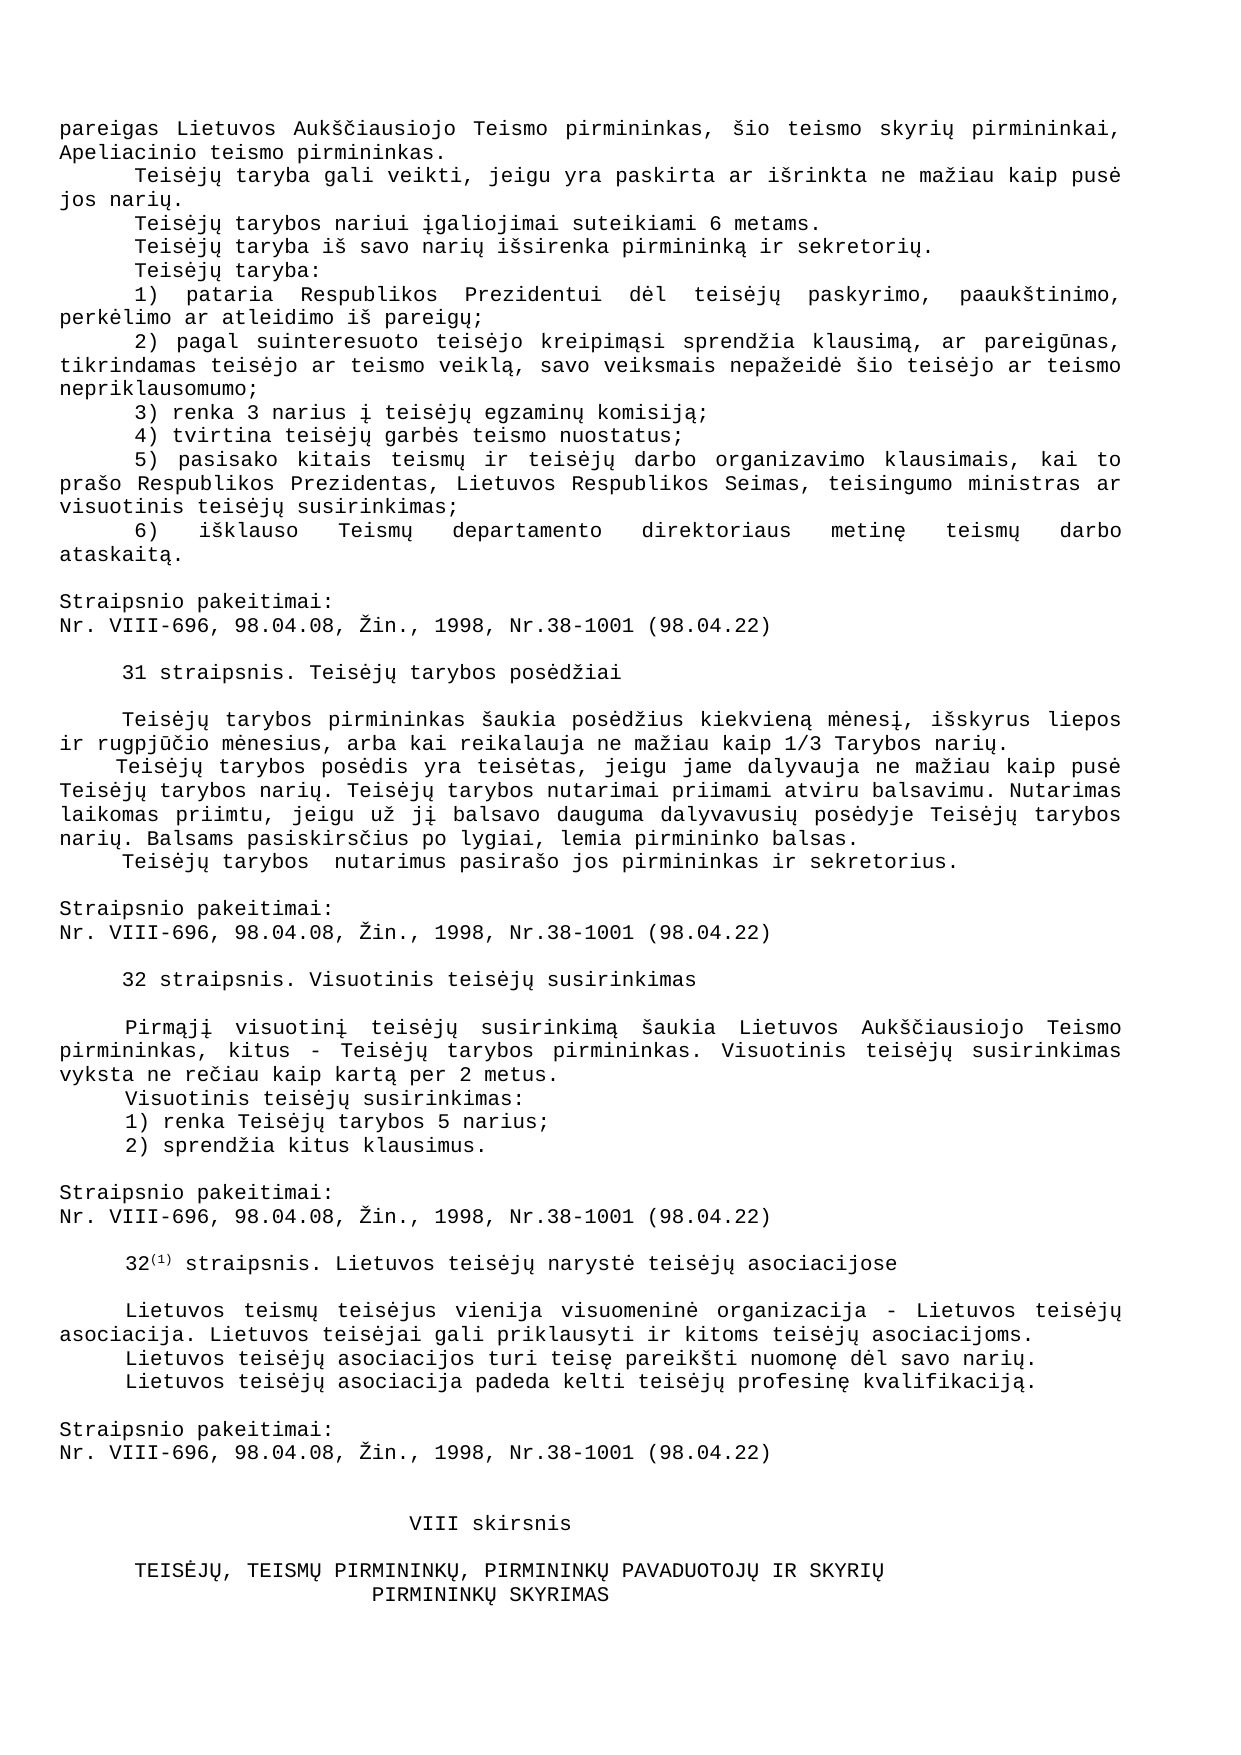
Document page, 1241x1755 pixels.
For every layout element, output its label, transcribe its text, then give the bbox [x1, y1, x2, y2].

text Nr. VIII-696, 98.04.08, Žin., 1998, Nr.38-1001 (98.04.22) [59, 1442, 1122, 1466]
text 4) tvirtina teisėjų garbės teismo nuostatus; [59, 426, 1122, 449]
text Pirmąjį visuotinį teisėjų susirinkimą šaukia Lietuvos Aukščiausiojo Teismo pirmininkas, kitus - Teisėjų tarybos pirmininkas. Visuotinis teisėjų susirinkimas vyksta ne rečiau kaip kartą per 2 metus. [59, 1017, 1122, 1088]
text 32 straipsnis. Visuotinis teisėjų susirinkimas [59, 969, 1122, 993]
text Visuotinis teisėjų susirinkimas: [59, 1088, 1122, 1111]
text pareigas Lietuvos Aukščiausiojo Teismo pirmininkas, šio teismo skyrių pirmininkai, Apeliacinio teismo pirmininkas. [59, 118, 1122, 165]
text 3) renka 3 narius į teisėjų egzaminų komisiją; [59, 402, 1122, 426]
text Teisėjų tarybos posėdis yra teisėtas, jeigu jame dalyvauja ne mažiau kaip pusė Teisėjų tarybos narių. Teisėjų tarybos nutarimai priimami atviru balsavimu. Nutarimas laikomas priimtu, jeigu už jį balsavo dauguma dalyvavusių posėdyje Teisėjų tarybos narių. Balsams pasiskirsčius po lygiai, lemia pirmininko balsas. [59, 757, 1122, 851]
text Teisėjų tarybos pirmininkas šaukia posėdžius kiekvieną mėnesį, išskyrus liepos ir rugpjūčio mėnesius, arba kai reikalauja ne mažiau kaip 1/3 Tarybos narių. [59, 709, 1122, 757]
text Teisėjų taryba: [59, 260, 1122, 284]
text Straipsnio pakeitimai: [59, 1182, 1122, 1206]
text Nr. VIII-696, 98.04.08, Žin., 1998, Nr.38-1001 (98.04.22) [59, 1206, 1122, 1229]
text Teisėjų tarybos nariui įgaliojimai suteikiami 6 metams. [59, 213, 1122, 236]
text Teisėjų tarybos nutarimus pasirašo jos pirmininkas ir sekretorius. [59, 851, 1122, 875]
text Straipsnio pakeitimai: [59, 1419, 1122, 1442]
text Nr. VIII-696, 98.04.08, Žin., 1998, Nr.38-1001 (98.04.22) [59, 922, 1122, 946]
text 1) pataria Respublikos Prezidentui dėl teisėjų paskyrimo, paaukštinimo, perkėlimo ar atleidimo iš pareigų; [59, 284, 1122, 331]
text 2) sprendžia kitus klausimus. [59, 1135, 1122, 1158]
text 2) pagal suinteresuoto teisėjo kreipimąsi sprendžia klausimą, ar pareigūnas, tikrindamas teisėjo ar teismo veiklą, savo veiksmais nepažeidė šio teisėjo ar teismo nepriklausomumo; [59, 331, 1122, 402]
text PIRMININKŲ SKYRIMAS [59, 1584, 1122, 1608]
text TEISĖJŲ, TEISMŲ PIRMININKŲ, PIRMININKŲ PAVADUOTOJŲ IR SKYRIŲ [59, 1561, 1122, 1584]
text Nr. VIII-696, 98.04.08, Žin., 1998, Nr.38-1001 (98.04.22) [59, 615, 1122, 638]
text 1) renka Teisėjų tarybos 5 narius; [59, 1111, 1122, 1135]
text VIII skirsnis [59, 1513, 1122, 1537]
text Straipsnio pakeitimai: [59, 898, 1122, 922]
text 5) pasisako kitais teismų ir teisėjų darbo organizavimo klausimais, kai to prašo Respublikos Prezidentas, Lietuvos Respublikos Seimas, teisingumo ministras ar visuotinis teisėjų susirinkimas; [59, 449, 1122, 520]
text Straipsnio pakeitimai: [59, 591, 1122, 615]
text Lietuvos teismų teisėjus vienija visuomeninė organizacija - Lietuvos teisėjų asociacija. Lietuvos teisėjai gali priklausyti ir kitoms teisėjų asociacijoms. [59, 1300, 1122, 1348]
text Teisėjų taryba iš savo narių išsirenka pirmininką ir sekretorių. [59, 236, 1122, 260]
text Teisėjų taryba gali veikti, jeigu yra paskirta ar išrinkta ne mažiau kaip pusė jos narių. [59, 165, 1122, 213]
text 6) išklauso Teismų departamento direktoriaus metinę teismų darbo ataskaitą. [59, 520, 1122, 567]
text 32(1) straipsnis. Lietuvos teisėjų narystė teisėjų asociacijose [59, 1253, 1122, 1277]
text Lietuvos teisėjų asociacija padeda kelti teisėjų profesinę kvalifikaciją. [59, 1371, 1122, 1395]
text 31 straipsnis. Teisėjų tarybos posėdžiai [59, 662, 1122, 686]
text Lietuvos teisėjų asociacijos turi teisę pareikšti nuomonę dėl savo narių. [59, 1348, 1122, 1371]
